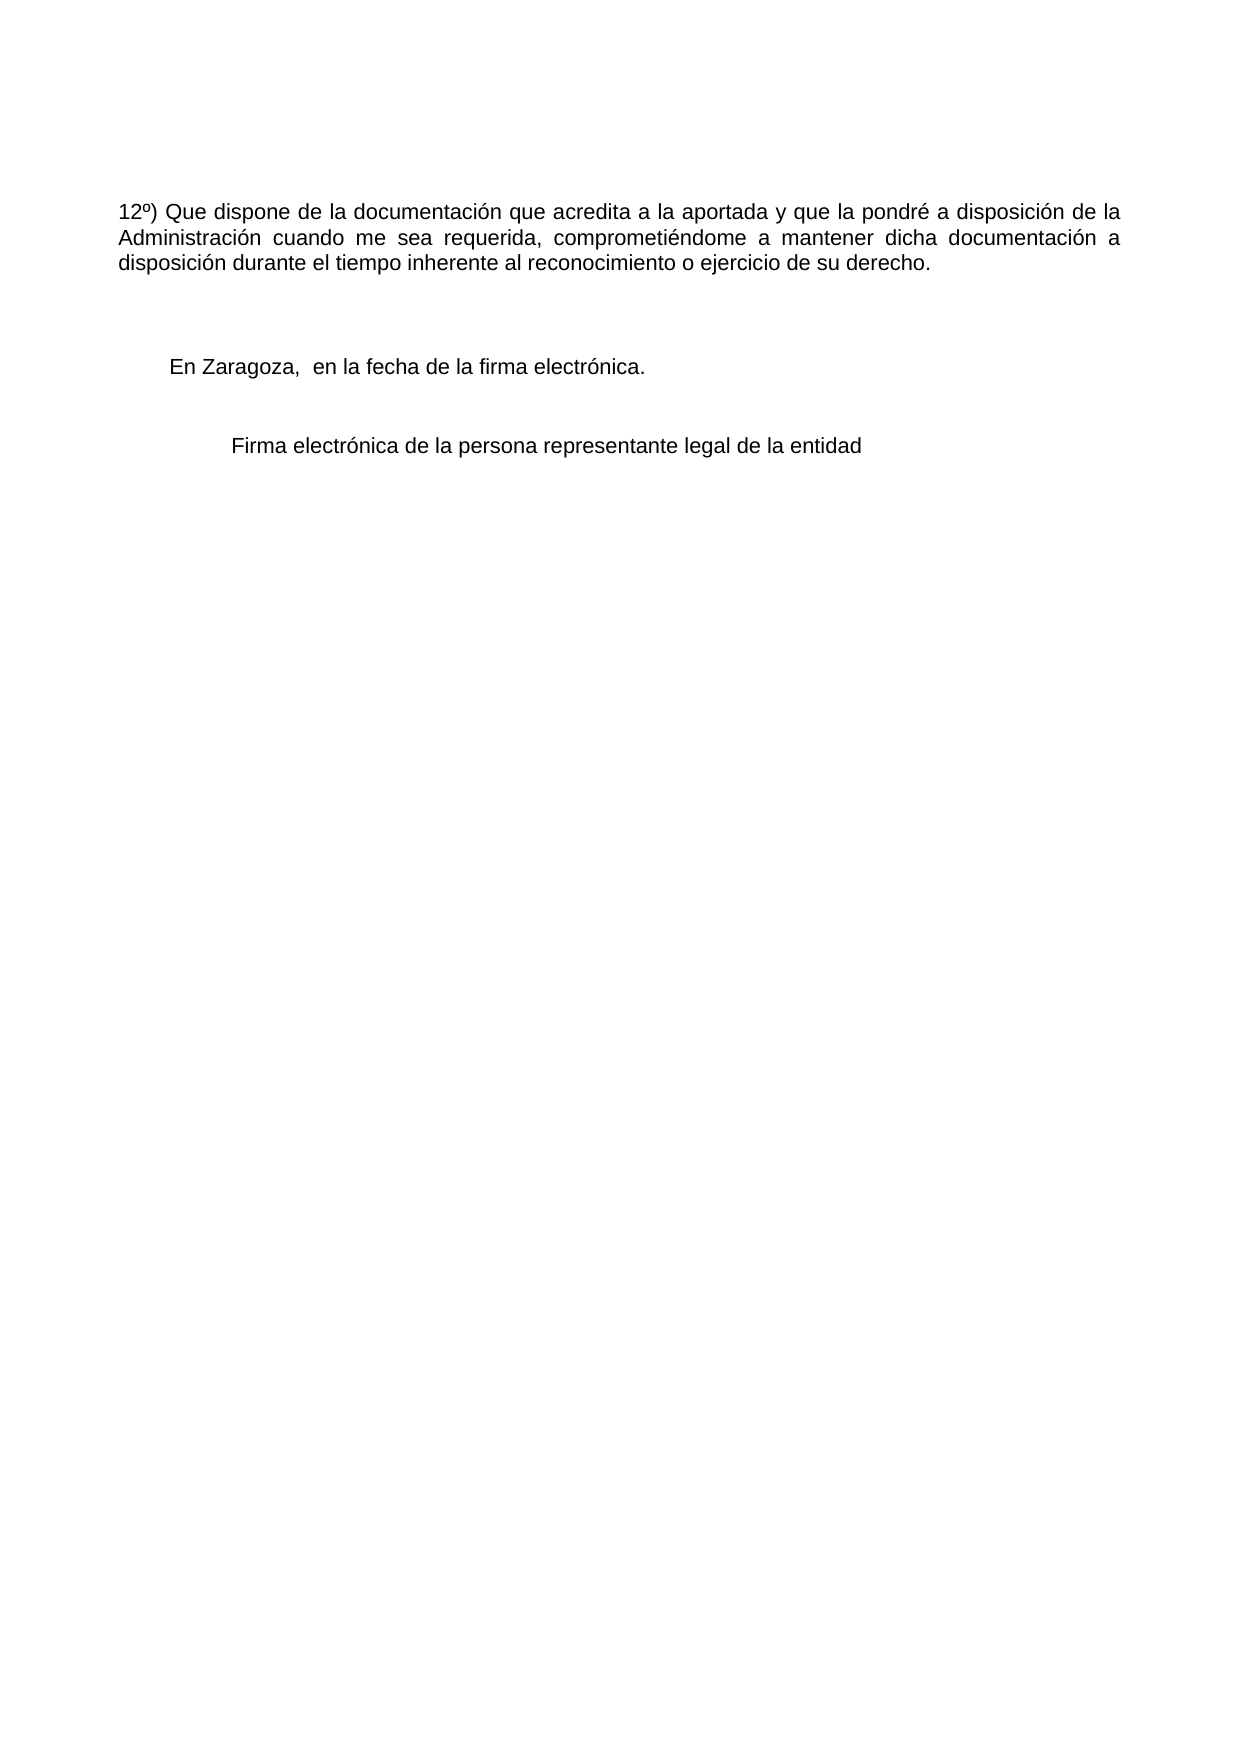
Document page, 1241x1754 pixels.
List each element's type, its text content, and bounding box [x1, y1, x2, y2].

text En Zaragoza, en la fecha de la firma electrónica. [118, 354, 1122, 379]
text Firma electrónica de la persona representante legal de la entidad [115, 433, 1122, 458]
text 12º) Que dispone de la documentación que acredita a la aportada y que la pondré a disposición de la Administración cuando me sea requerida, comprometiéndome a mantener dicha documentación a disposición durante el tiempo inherente al reconocimiento o ejercicio de su derecho. [118, 199, 1122, 275]
